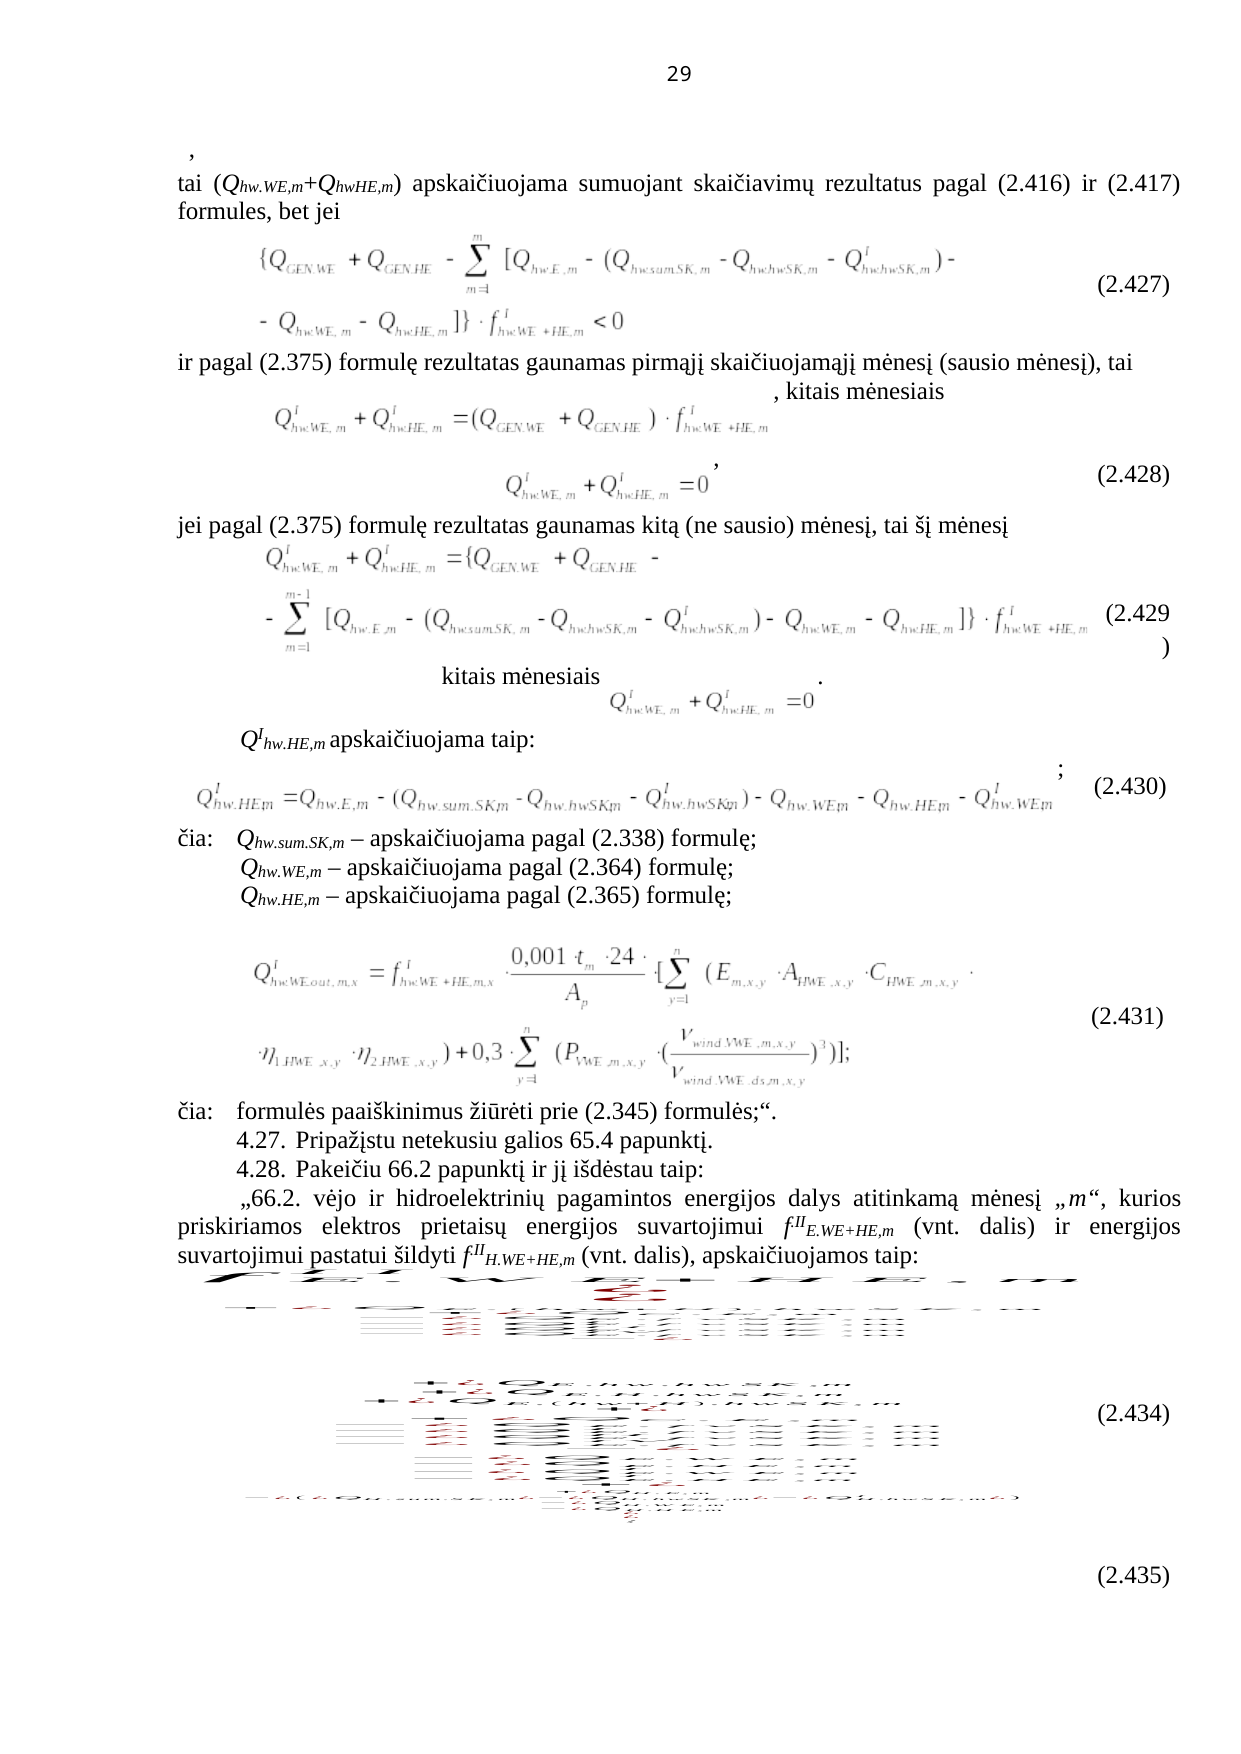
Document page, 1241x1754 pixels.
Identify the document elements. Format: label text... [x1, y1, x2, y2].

table_header (2.430) [1077, 753, 1178, 823]
text 4.27. Pripažįstu netekusiu galios 65.4 papunktį. [236, 1125, 1181, 1154]
table_header (2.428) [1045, 376, 1181, 510]
table_cell (2.435) [1085, 1561, 1181, 1625]
table_header (2.434) [1085, 1269, 1181, 1561]
table_header (2.429) [1087, 539, 1181, 724]
text čia: formulės paaiškinimus žiūrėti prie (2.345) formulės;“. [177, 1096, 1181, 1125]
table_header kitais mėnesiais . [177, 539, 1087, 724]
table_header [177, 938, 1047, 1096]
table_header (2.431) [1047, 938, 1181, 1096]
table_header [177, 1269, 1085, 1561]
text 4.28. Pakeičiu 66.2 papunktį ir jį išdėstau taip: [236, 1154, 1181, 1183]
text „66.2. vėjo ir hidroelektrinių pagamintos energijos dalys atitinkamą mėnesį „m“, kurios priskiriamos elektros prietaisų energijos suvartojimui f.IIE.WE+HE,m (vnt. dalis) ir energijos suvartojimui pastatui šildyti f.IIH.WE+HE,m (vnt. dalis), apskaičiuojamos taip: [177, 1183, 1181, 1269]
text tai (Qhw.WE,m+QhwHE,m) apskaičiuojama sumuojant skaičiavimų rezultatus pagal (2.416) ir (2.417) formules, bet jei [177, 168, 1181, 225]
table_header , kitais mėnesiais , [177, 376, 1044, 510]
text Qhw.HE,m – apskaičiuojama pagal (2.365) formulę; [240, 881, 1181, 909]
table_header (2.427) [1045, 225, 1181, 347]
table_cell [177, 1561, 1085, 1625]
text jei pagal (2.375) formulę rezultatas gaunamas kitą (ne sausio) mėnesį, tai šį mėnesį [177, 510, 1181, 539]
table_header [1070, 135, 1181, 168]
table_header [177, 225, 1044, 347]
text QIhw.HE,m apskaičiuojama taip: [177, 724, 1181, 753]
table_header , [177, 135, 1070, 168]
text ir pagal (2.375) formulę rezultatas gaunamas pirmąjį skaičiuojamąjį mėnesį (sausio mėnesį), tai [177, 347, 1181, 376]
text čia: Qhw.sum.SK,m – apskaičiuojama pagal (2.338) formulę; [177, 823, 1181, 852]
table_header ; [181, 753, 1077, 823]
text Qhw.WE,m – apskaičiuojama pagal (2.364) formulę; [240, 852, 1181, 881]
